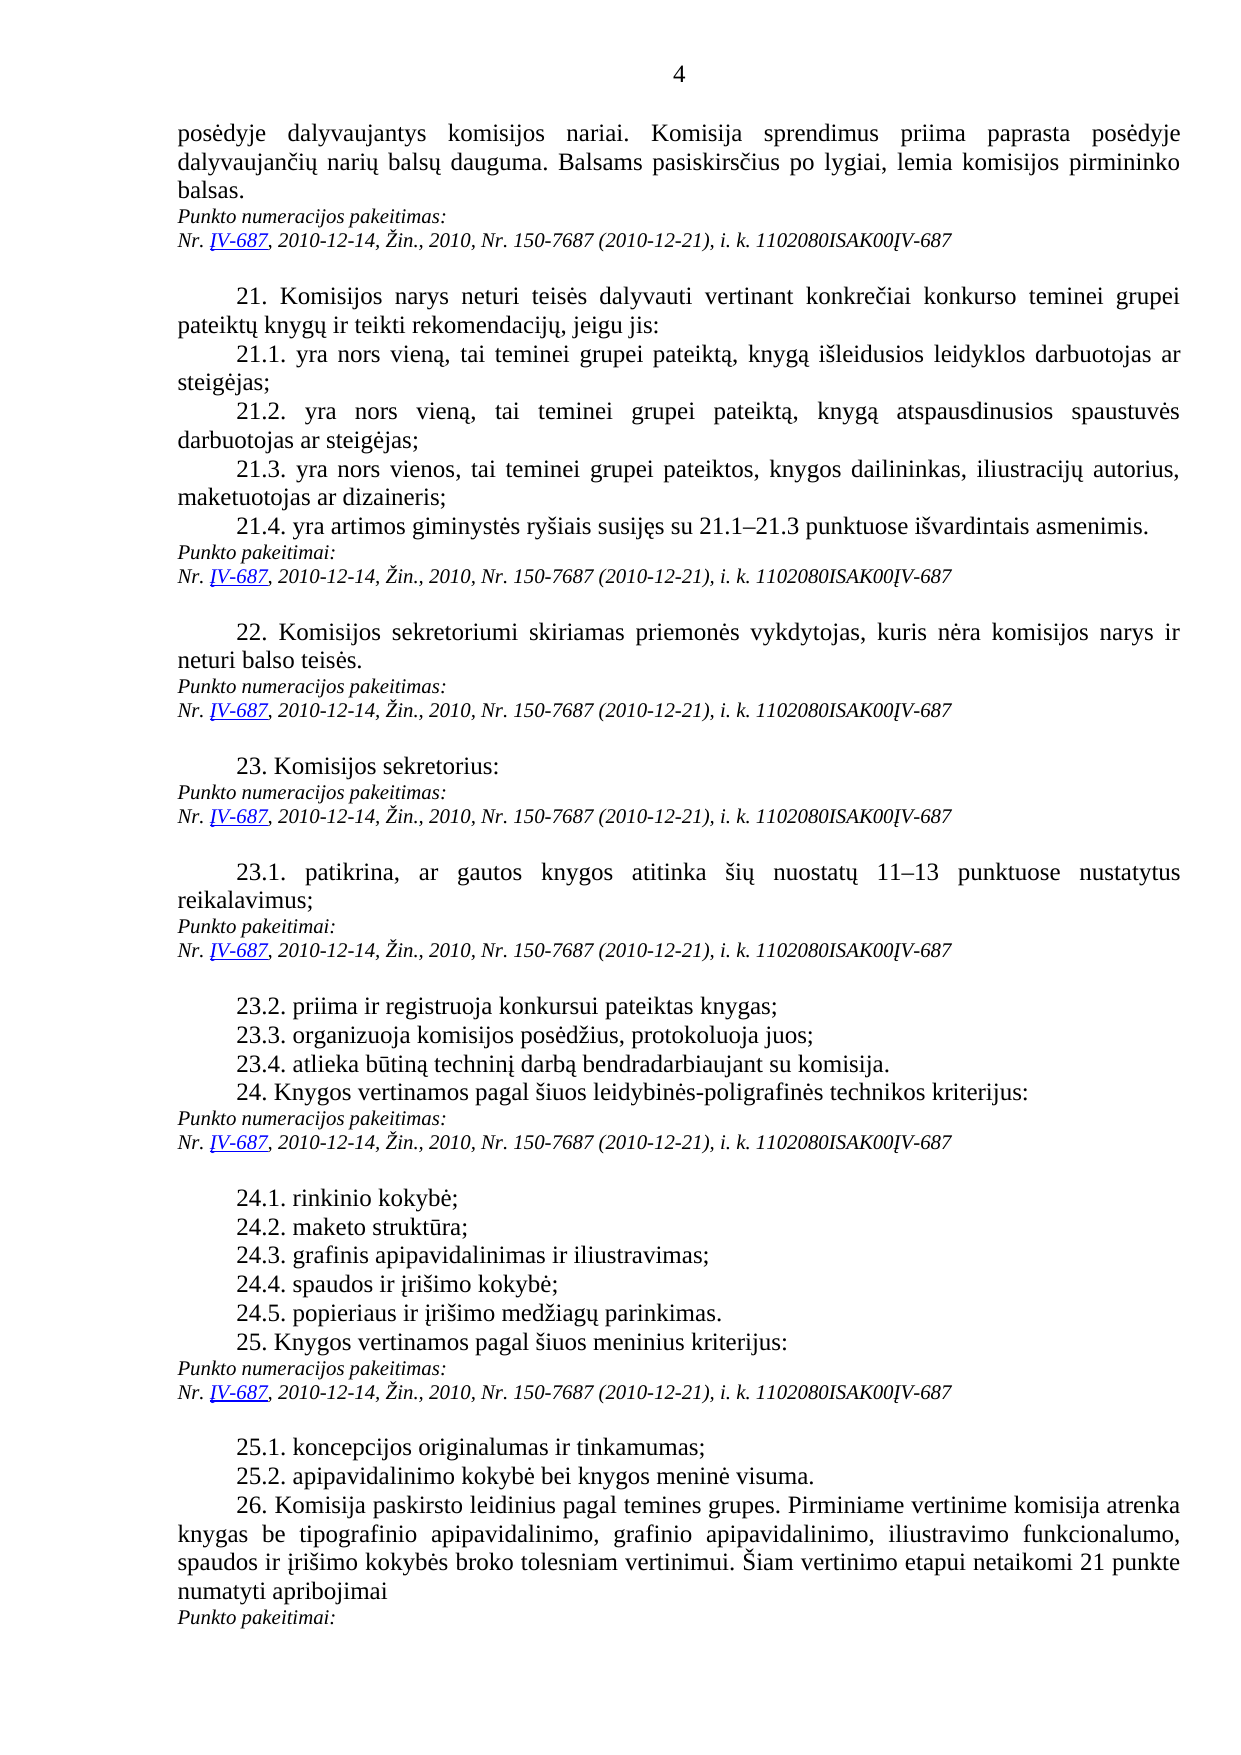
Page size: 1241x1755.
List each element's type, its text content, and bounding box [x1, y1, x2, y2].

text Nr. ĮV-687, 2010-12-14, Žin., 2010, Nr. 150-7687 (2010-12-21), i. k. 1102080ISAK00ĮV-687 [177, 698, 1181, 722]
text Punkto numeracijos pakeitimas: [177, 674, 1181, 698]
text posėdyje dalyvaujantys komisijos nariai. Komisija sprendimus priima paprasta posėdyje dalyvaujančių narių balsų dauguma. Balsams pasiskirsčius po lygiai, lemia komisijos pirmininko balsas. [177, 118, 1181, 204]
text 25.1. koncepcijos originalumas ir tinkamumas; [177, 1432, 1181, 1461]
text 25.2. apipavidalinimo kokybė bei knygos meninė visuma. [177, 1461, 1181, 1490]
text 25. Knygos vertinamos pagal šiuos meninius kriterijus: [177, 1327, 1181, 1356]
text 21.4. yra artimos giminystės ryšiais susijęs su 21.1–21.3 punktuose išvardintais asmenimis. [177, 511, 1181, 540]
text Nr. ĮV-687, 2010-12-14, Žin., 2010, Nr. 150-7687 (2010-12-21), i. k. 1102080ISAK00ĮV-687 [177, 938, 1181, 962]
text 21.1. yra nors vieną, tai teminei grupei pateiktą, knygą išleidusios leidyklos darbuotojas ar steigėjas; [177, 339, 1181, 396]
text 24.5. popieriaus ir įrišimo medžiagų parinkimas. [177, 1298, 1181, 1327]
text 22. Komisijos sekretoriumi skiriamas priemonės vykdytojas, kuris nėra komisijos narys ir neturi balso teisės. [177, 617, 1181, 674]
text Punkto numeracijos pakeitimas: [177, 1356, 1181, 1380]
text Nr. ĮV-687, 2010-12-14, Žin., 2010, Nr. 150-7687 (2010-12-21), i. k. 1102080ISAK00ĮV-687 [177, 1380, 1181, 1404]
text 21.3. yra nors vienos, tai teminei grupei pateiktos, knygos dailininkas, iliustracijų autorius, maketuotojas ar dizaineris; [177, 454, 1181, 511]
text 24.4. spaudos ir įrišimo kokybė; [177, 1269, 1181, 1298]
text Punkto numeracijos pakeitimas: [177, 1106, 1181, 1130]
text 21. Komisijos narys neturi teisės dalyvauti vertinant konkrečiai konkurso teminei grupei pateiktų knygų ir teikti rekomendacijų, jeigu jis: [177, 281, 1181, 339]
text Nr. ĮV-687, 2010-12-14, Žin., 2010, Nr. 150-7687 (2010-12-21), i. k. 1102080ISAK00ĮV-687 [177, 564, 1181, 588]
text Punkto numeracijos pakeitimas: [177, 204, 1181, 228]
text Punkto numeracijos pakeitimas: [177, 780, 1181, 804]
text Punkto pakeitimai: [177, 540, 1181, 564]
text Punkto pakeitimai: [177, 1605, 1181, 1629]
text 23. Komisijos sekretorius: [177, 751, 1181, 780]
text 21.2. yra nors vieną, tai teminei grupei pateiktą, knygą atspausdinusios spaustuvės darbuotojas ar steigėjas; [177, 396, 1181, 454]
text 23.4. atlieka būtiną techninį darbą bendradarbiaujant su komisija. [177, 1049, 1181, 1077]
text 24.1. rinkinio kokybė; [177, 1183, 1181, 1212]
text Punkto pakeitimai: [177, 914, 1181, 938]
text 23.2. priima ir registruoja konkursui pateiktas knygas; [177, 991, 1181, 1020]
text 24. Knygos vertinamos pagal šiuos leidybinės-poligrafinės technikos kriterijus: [177, 1077, 1181, 1106]
text Nr. ĮV-687, 2010-12-14, Žin., 2010, Nr. 150-7687 (2010-12-21), i. k. 1102080ISAK00ĮV-687 [177, 804, 1181, 828]
text 24.3. grafinis apipavidalinimas ir iliustravimas; [177, 1241, 1181, 1269]
text 24.2. maketo struktūra; [177, 1212, 1181, 1241]
text 23.1. patikrina, ar gautos knygos atitinka šių nuostatų 11–13 punktuose nustatytus reikalavimus; [177, 857, 1181, 914]
text Nr. ĮV-687, 2010-12-14, Žin., 2010, Nr. 150-7687 (2010-12-21), i. k. 1102080ISAK00ĮV-687 [177, 1130, 1181, 1154]
text 26. Komisija paskirsto leidinius pagal temines grupes. Pirminiame vertinime komisija atrenka knygas be tipografinio apipavidalinimo, grafinio apipavidalinimo, iliustravimo funkcionalumo, spaudos ir įrišimo kokybės broko tolesniam vertinimui. Šiam vertinimo etapui netaikomi 21 punkte numatyti apribojimai [177, 1490, 1181, 1605]
text 23.3. organizuoja komisijos posėdžius, protokoluoja juos; [177, 1020, 1181, 1049]
text Nr. ĮV-687, 2010-12-14, Žin., 2010, Nr. 150-7687 (2010-12-21), i. k. 1102080ISAK00ĮV-687 [177, 228, 1181, 252]
